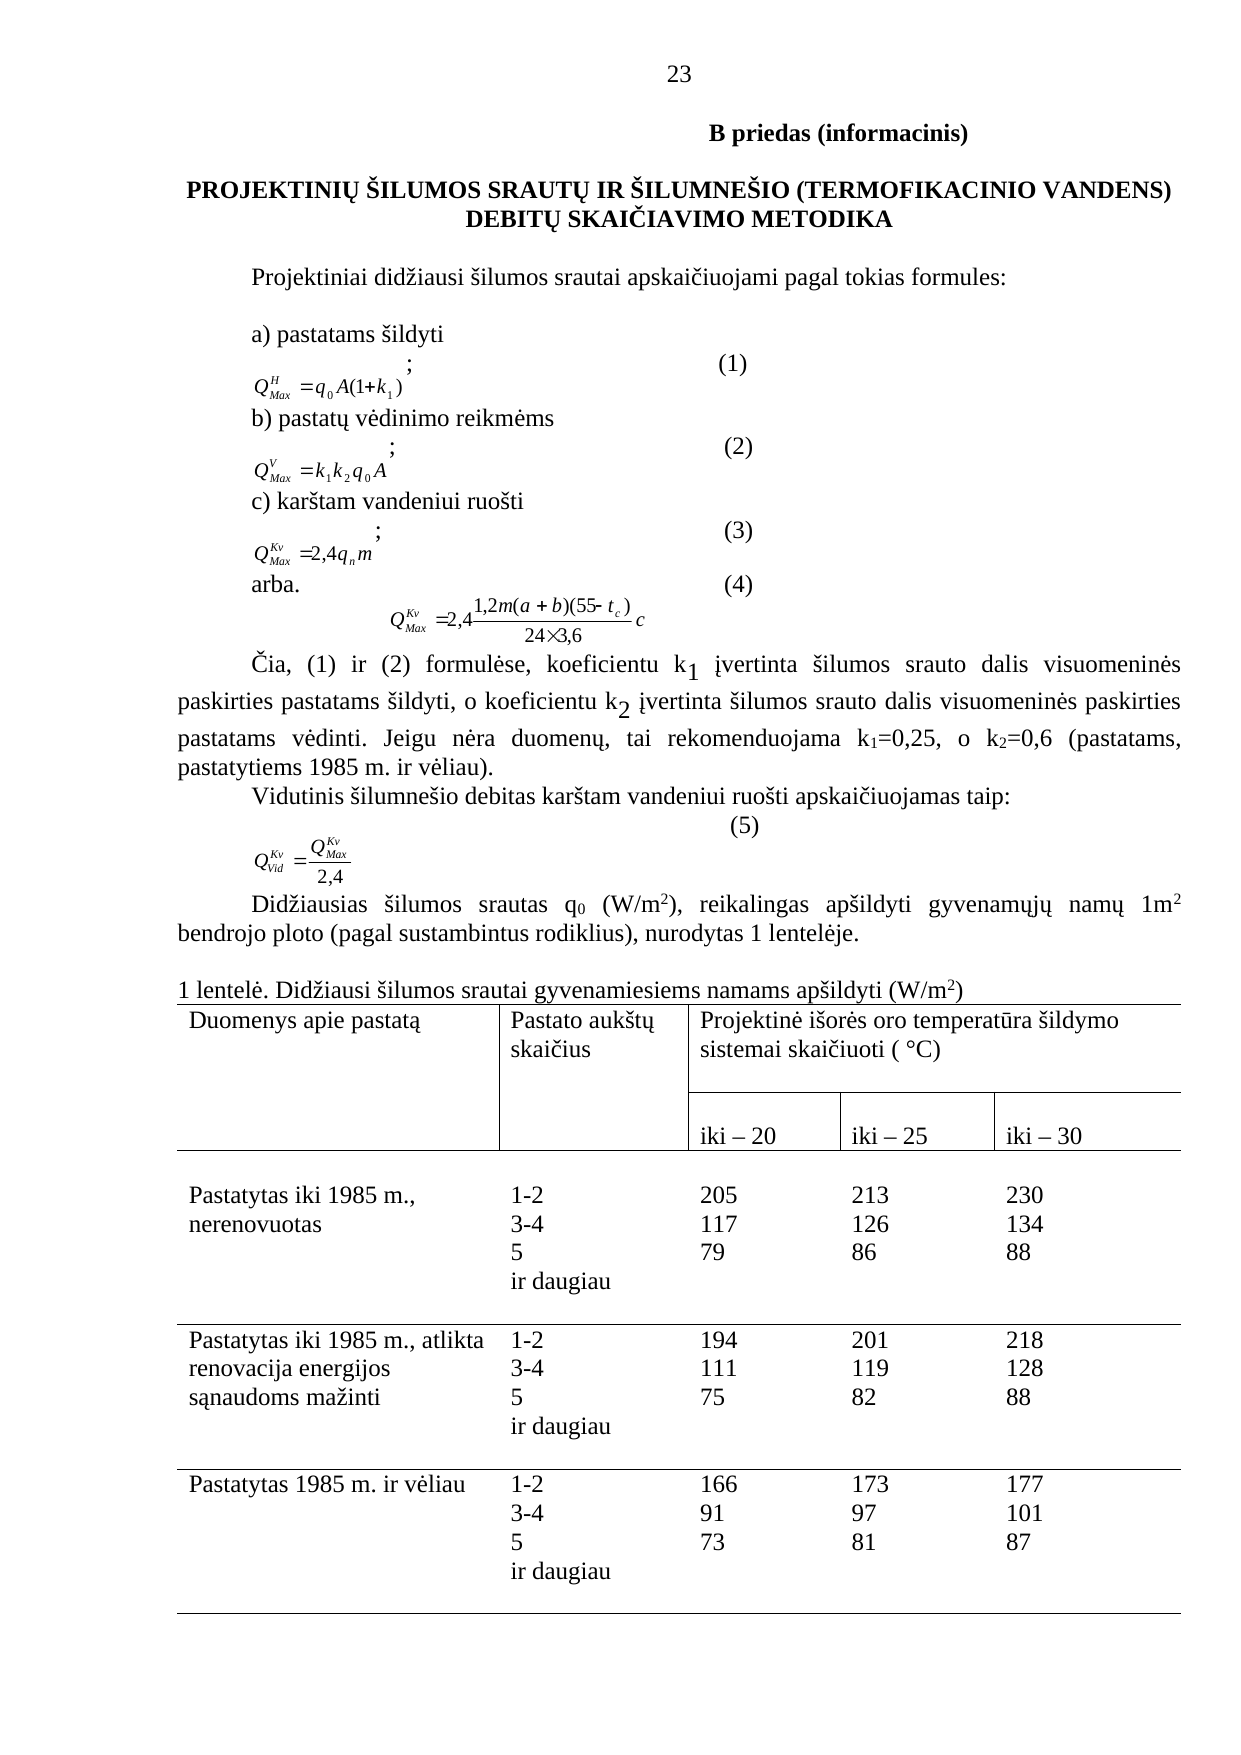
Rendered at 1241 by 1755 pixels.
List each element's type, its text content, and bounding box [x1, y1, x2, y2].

table_cell 5 [499, 1238, 688, 1266]
table_cell [177, 1295, 499, 1324]
text Projektinių šilumos srautų ir šilumnešio (termofikacinio vandens) debitų skaičiavimo metodika [177, 176, 1181, 233]
table_cell [840, 1556, 994, 1584]
table_cell 194 [689, 1325, 840, 1353]
table_cell [177, 1440, 499, 1468]
table_cell [995, 1295, 1181, 1324]
text Čia, (1) ir (2) formulėse, koeficientu k1 įvertinta šilumos srauto dalis visuomeninės paskirties pastatams šildyti, o koeficientu k2 įvertinta šilumos srauto dalis visuomeninės paskirties pastatams vėdinti. Jeigu nėra duomenų, tai rekomenduojama k1=0,25, o k2=0,6 (pastatams, pastatytiems 1985 m. ir vėliau). [177, 649, 1181, 781]
table_cell 5 [499, 1382, 688, 1411]
table_cell Pastatytas iki 1985 m., [177, 1180, 499, 1209]
table_cell [499, 1295, 688, 1324]
table_cell [689, 1440, 840, 1468]
table_cell 86 [840, 1238, 994, 1266]
table_cell [995, 1266, 1181, 1295]
text arba. (4) [177, 569, 1181, 649]
table_cell [995, 1556, 1181, 1584]
table_cell ir daugiau [499, 1411, 688, 1440]
table_cell [995, 1411, 1181, 1440]
table_cell [840, 1585, 994, 1613]
table_cell [177, 1121, 499, 1150]
table_cell [995, 1440, 1181, 1468]
table_cell [840, 1295, 994, 1324]
table_cell 3-4 [499, 1209, 688, 1237]
text b) pastatų vėdinimo reikmėms [177, 403, 1181, 431]
table_cell 73 [689, 1527, 840, 1556]
table_cell 1-2 [499, 1325, 688, 1353]
table_cell [840, 1266, 994, 1295]
table_cell 101 [995, 1498, 1181, 1527]
table_cell 230 [995, 1180, 1181, 1209]
table_cell [499, 1440, 688, 1468]
table_cell 205 [689, 1180, 840, 1209]
table_cell iki – 30 [995, 1121, 1181, 1150]
table_cell 75 [689, 1382, 840, 1411]
table_cell [177, 1527, 499, 1556]
table_cell [689, 1151, 840, 1180]
table_cell 126 [840, 1209, 994, 1237]
table_cell 87 [995, 1527, 1181, 1556]
table_cell 79 [689, 1238, 840, 1266]
table_cell [841, 1093, 994, 1121]
table_cell 81 [840, 1527, 994, 1556]
table_cell 201 [840, 1325, 994, 1353]
table_cell [177, 1411, 499, 1440]
table_cell 1-2 [499, 1470, 688, 1498]
table_cell [500, 1092, 688, 1121]
table_cell nerenovuotas [177, 1209, 499, 1237]
table_cell ir daugiau [499, 1266, 688, 1295]
table_cell [177, 1585, 499, 1613]
table_cell 166 [689, 1470, 840, 1498]
text ; (3) [177, 515, 1181, 569]
table_cell iki – 20 [689, 1121, 840, 1150]
table_cell 88 [995, 1382, 1181, 1411]
table_cell 88 [995, 1238, 1181, 1266]
table_cell 173 [840, 1470, 994, 1498]
table_cell 119 [840, 1354, 994, 1382]
table_cell 218 [995, 1325, 1181, 1353]
table_cell [499, 1151, 688, 1180]
table_cell [177, 1266, 499, 1295]
table_cell 3-4 [499, 1354, 688, 1382]
table_cell 213 [840, 1180, 994, 1209]
table_cell 177 [995, 1470, 1181, 1498]
table_header Duomenys apie pastatą [177, 1005, 499, 1092]
text 1 lentelė. Didžiausi šilumos srautai gyvenamiesiems namams apšildyti (W/m2) [177, 976, 1181, 1004]
table_cell [689, 1266, 840, 1295]
table_header Projektinė išorės oro temperatūra šildymo sistemai skaičiuoti ( °C) [689, 1005, 1181, 1092]
table_cell [689, 1093, 840, 1121]
table_cell ir daugiau [499, 1556, 688, 1584]
table_cell [995, 1151, 1181, 1180]
table_cell [177, 1092, 499, 1121]
table_cell 1-2 [499, 1180, 688, 1209]
table_cell 3-4 [499, 1498, 688, 1527]
table_cell iki – 25 [841, 1121, 994, 1150]
table_cell [177, 1498, 499, 1527]
table_cell [689, 1295, 840, 1324]
table_cell 5 [499, 1527, 688, 1556]
text B priedas (informacinis) [177, 118, 1181, 147]
table_cell [500, 1121, 688, 1150]
table_cell [177, 1151, 499, 1180]
table_header Pastato aukštų skaičius [500, 1005, 688, 1092]
table_cell 134 [995, 1209, 1181, 1237]
table_cell [995, 1585, 1181, 1613]
table_cell [499, 1585, 688, 1613]
table_cell 97 [840, 1498, 994, 1527]
table_cell [177, 1556, 499, 1584]
table_cell 91 [689, 1498, 840, 1527]
table_cell Pastatytas iki 1985 m., atlikta [177, 1325, 499, 1353]
table_cell 128 [995, 1354, 1181, 1382]
text c) karštam vandeniui ruošti [177, 486, 1181, 515]
text ; (1) [177, 348, 1181, 403]
text ; (2) [177, 431, 1181, 486]
table_cell [840, 1411, 994, 1440]
table_cell [689, 1585, 840, 1613]
text Didžiausias šilumos srautas q0 (W/m2), reikalingas apšildyti gyvenamųjų namų 1m2 bendrojo ploto (pagal sustambintus rodiklius), nurodytas 1 lentelėje. [177, 889, 1181, 947]
table_cell [995, 1093, 1181, 1121]
table_cell 82 [840, 1382, 994, 1411]
table_cell 111 [689, 1354, 840, 1382]
table_cell [840, 1151, 994, 1180]
table_cell renovacija energijos sąnaudoms mažinti [177, 1354, 499, 1411]
text Projektiniai didžiausi šilumos srautai apskaičiuojami pagal tokias formules: [177, 262, 1181, 291]
table_cell 117 [689, 1209, 840, 1237]
text a) pastatams šildyti [177, 319, 1181, 348]
table_cell [840, 1440, 994, 1468]
table_cell [177, 1238, 499, 1266]
text Vidutinis šilumnešio debitas karštam vandeniui ruošti apskaičiuojamas taip: [177, 781, 1181, 810]
table_cell [689, 1556, 840, 1584]
table_cell Pastatytas 1985 m. ir vėliau [177, 1470, 499, 1498]
table_cell [689, 1411, 840, 1440]
text (5) [177, 810, 1181, 889]
